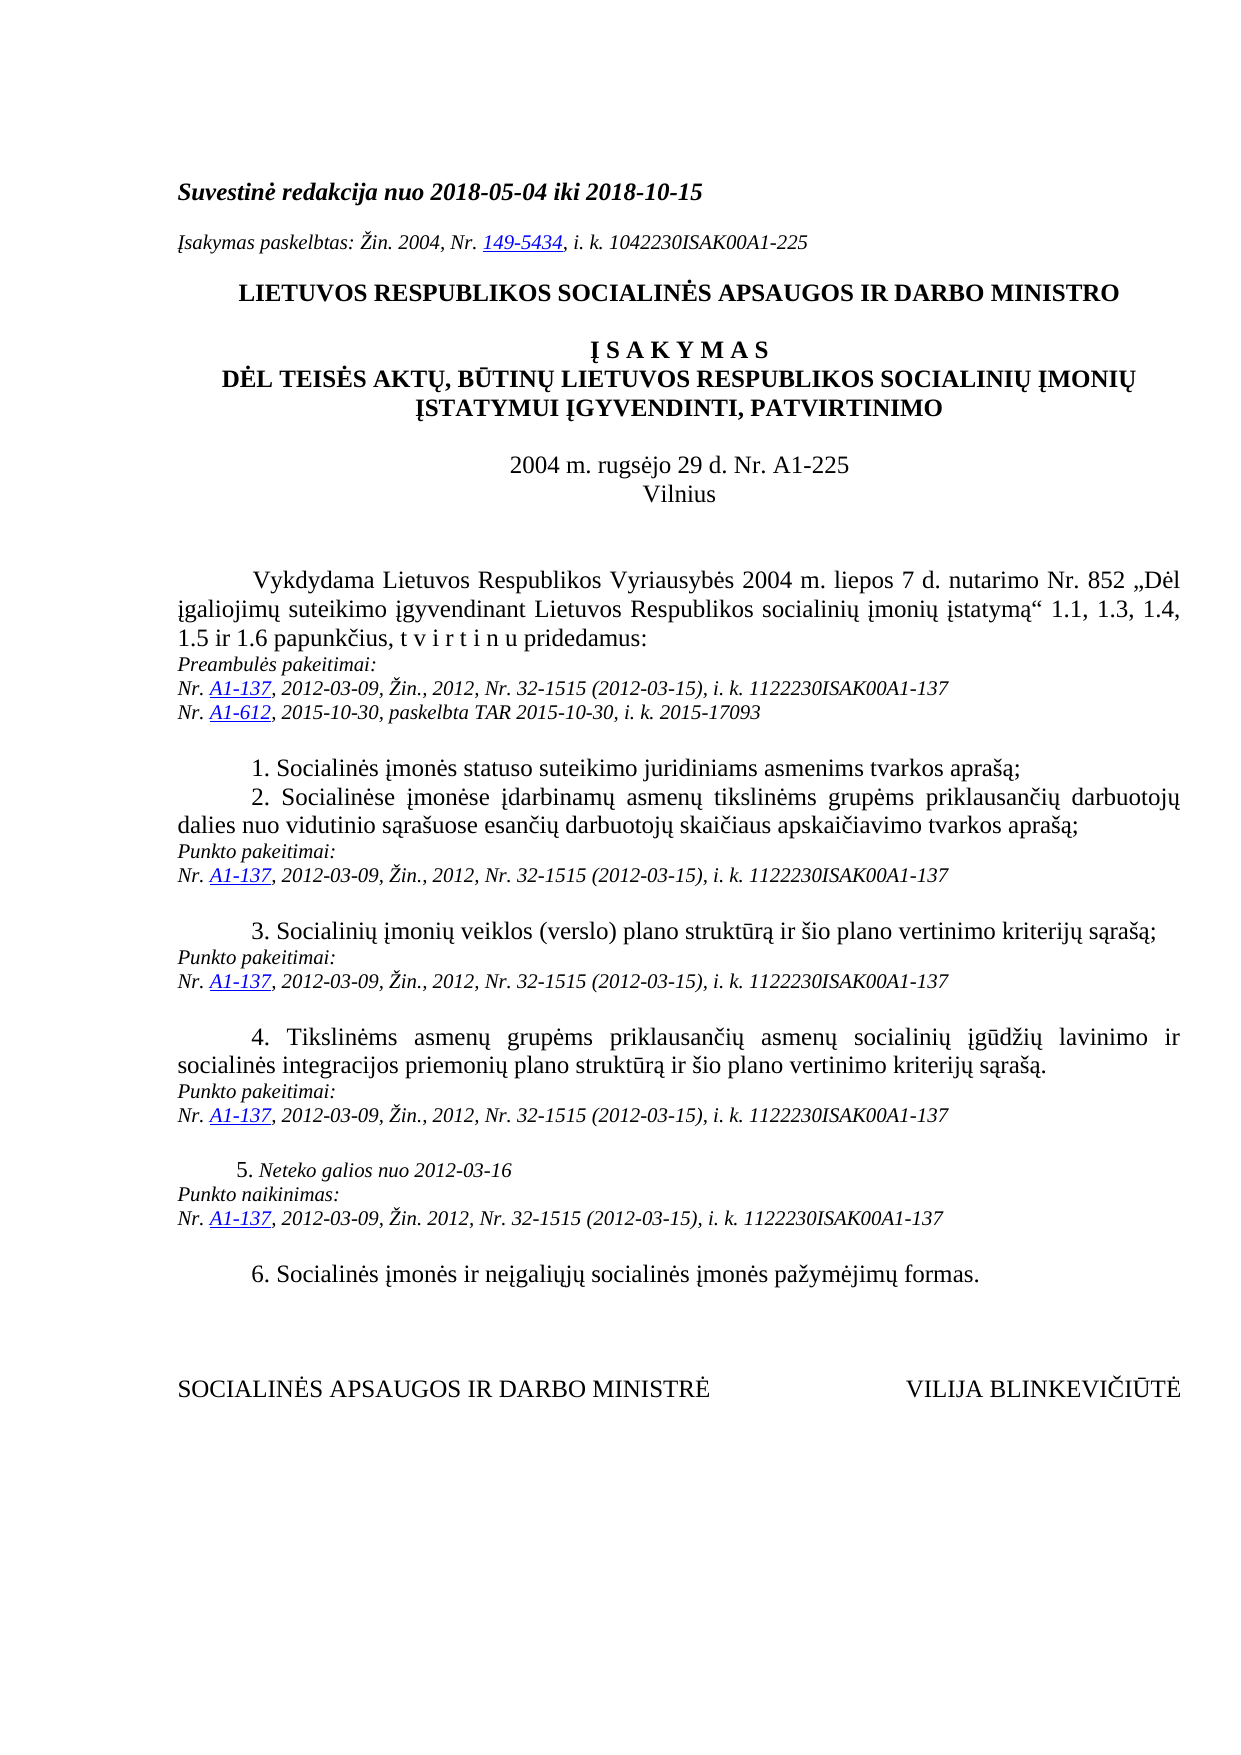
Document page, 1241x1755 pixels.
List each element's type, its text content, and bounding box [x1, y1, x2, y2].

text Nr. A1-137, 2012-03-09, Žin., 2012, Nr. 32-1515 (2012-03-15), i. k. 1122230ISAK00A1-137 [177, 1103, 1181, 1127]
text Punkto naikinimas: [177, 1182, 1181, 1206]
text Nr. A1-137, 2012-03-09, Žin., 2012, Nr. 32-1515 (2012-03-15), i. k. 1122230ISAK00A1-137 [177, 969, 1181, 993]
text 3. Socialinių įmonių veiklos (verslo) plano struktūrą ir šio plano vertinimo kriterijų sąrašą; [177, 916, 1181, 945]
text Vilnius [177, 479, 1181, 508]
text Nr. A1-137, 2012-03-09, Žin., 2012, Nr. 32-1515 (2012-03-15), i. k. 1122230ISAK00A1-137 [177, 863, 1181, 887]
text 5. Neteko galios nuo 2012-03-16 [177, 1156, 1181, 1182]
text Į S A K Y M A S [177, 336, 1181, 364]
text Nr. A1-612, 2015-10-30, paskelbta TAR 2015-10-30, i. k. 2015-17093 [177, 700, 1181, 724]
text Vykdydama Lietuvos Respublikos Vyriausybės 2004 m. liepos 7 d. nutarimo Nr. 852 „Dėl įgaliojimų suteikimo įgyvendinant Lietuvos Respublikos socialinių įmonių įstatymą“ 1.1, 1.3, 1.4, 1.5 ir 1.6 papunkčius, t v i r t i n u pridedamus: [177, 566, 1181, 652]
text 2004 m. rugsėjo 29 d. Nr. A1-225 [177, 451, 1181, 479]
text Preambulės pakeitimai: [177, 652, 1181, 676]
text Suvestinė redakcija nuo 2018-05-04 iki 2018-10-15 [177, 177, 1181, 206]
text Punkto pakeitimai: [177, 945, 1181, 969]
text LIETUVOS RESPUBLIKOS SOCIALINĖS APSAUGOS IR DARBO MINISTRO [177, 278, 1181, 307]
text Nr. A1-137, 2012-03-09, Žin. 2012, Nr. 32-1515 (2012-03-15), i. k. 1122230ISAK00A1-137 [177, 1206, 1181, 1230]
text 1. Socialinės įmonės statuso suteikimo juridiniams asmenims tvarkos aprašą; [177, 753, 1181, 782]
text Įsakymas paskelbtas: Žin. 2004, Nr. 149-5434, i. k. 1042230ISAK00A1-225 [177, 230, 1181, 254]
text 4. Tikslinėms asmenų grupėms priklausančių asmenų socialinių įgūdžių lavinimo ir socialinės integracijos priemonių plano struktūrą ir šio plano vertinimo kriterijų sąrašą. [177, 1022, 1181, 1079]
text 2. Socialinėse įmonėse įdarbinamų asmenų tikslinėms grupėms priklausančių darbuotojų dalies nuo vidutinio sąrašuose esančių darbuotojų skaičiaus apskaičiavimo tvarkos aprašą; [177, 782, 1181, 839]
text SOCIALINĖS APSAUGOS IR DARBO MINISTRĖ VILIJA BLINKEVIČIŪTĖ [177, 1374, 1181, 1403]
text Nr. A1-137, 2012-03-09, Žin., 2012, Nr. 32-1515 (2012-03-15), i. k. 1122230ISAK00A1-137 [177, 676, 1181, 700]
text DĖL TEISĖS AKTŲ, BŪTINŲ LIETUVOS RESPUBLIKOS SOCIALINIŲ ĮMONIŲ ĮSTATYMUI ĮGYVENDINTI, PATVIRTINIMO [177, 364, 1181, 422]
text 6. Socialinės įmonės ir neįgaliųjų socialinės įmonės pažymėjimų formas. [177, 1259, 1181, 1288]
text Punkto pakeitimai: [177, 1079, 1181, 1103]
text Punkto pakeitimai: [177, 839, 1181, 863]
